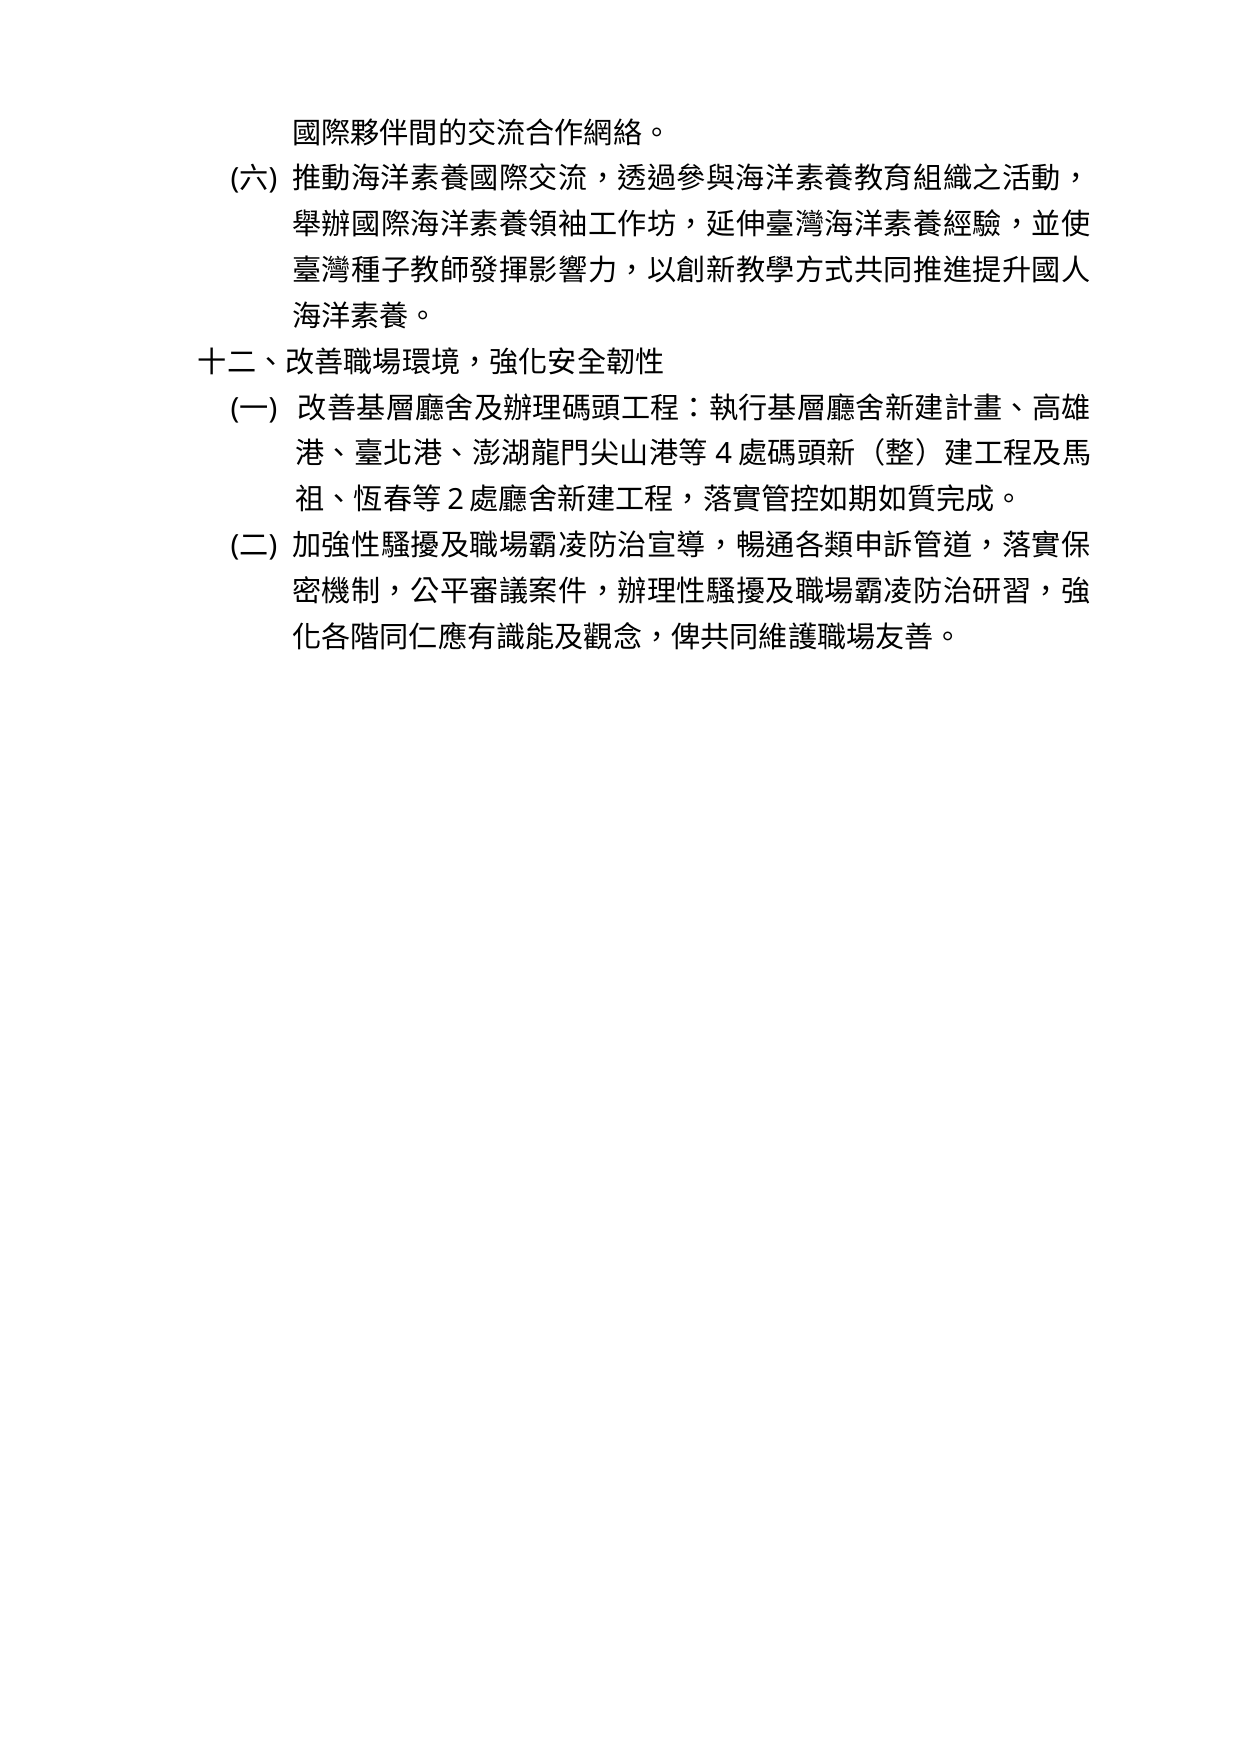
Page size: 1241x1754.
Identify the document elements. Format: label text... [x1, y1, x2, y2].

list 加強性騷擾及職場霸凌防治宣導，暢通各類申訴管道，落實保密機制，公平審議案件，辦理性騷擾及職場霸凌防治研習，強化各階同仁應有識能及觀念，俾共同維護職場友善。 [230, 519, 1092, 656]
list 推動海洋素養國際交流，透過參與海洋素養教育組織之活動，舉辦國際海洋素養領袖工作坊，延伸臺灣海洋素養經驗，並使臺灣種子教師發揮影響力，以創新教學方式共同推進提升國人海洋素養。 [230, 152, 1092, 336]
text 十二、改善職場環境，強化安全韌性 [198, 336, 1092, 381]
list 國際夥伴間的交流合作網絡。 [230, 106, 1092, 152]
list 改善基層廳舍及辦理碼頭工程：執行基層廳舍新建計畫、高雄港、臺北港、澎湖龍門尖山港等4處碼頭新（整）建工程及馬祖、恆春等2處廳舍新建工程，落實管控如期如質完成。 [230, 381, 1092, 519]
